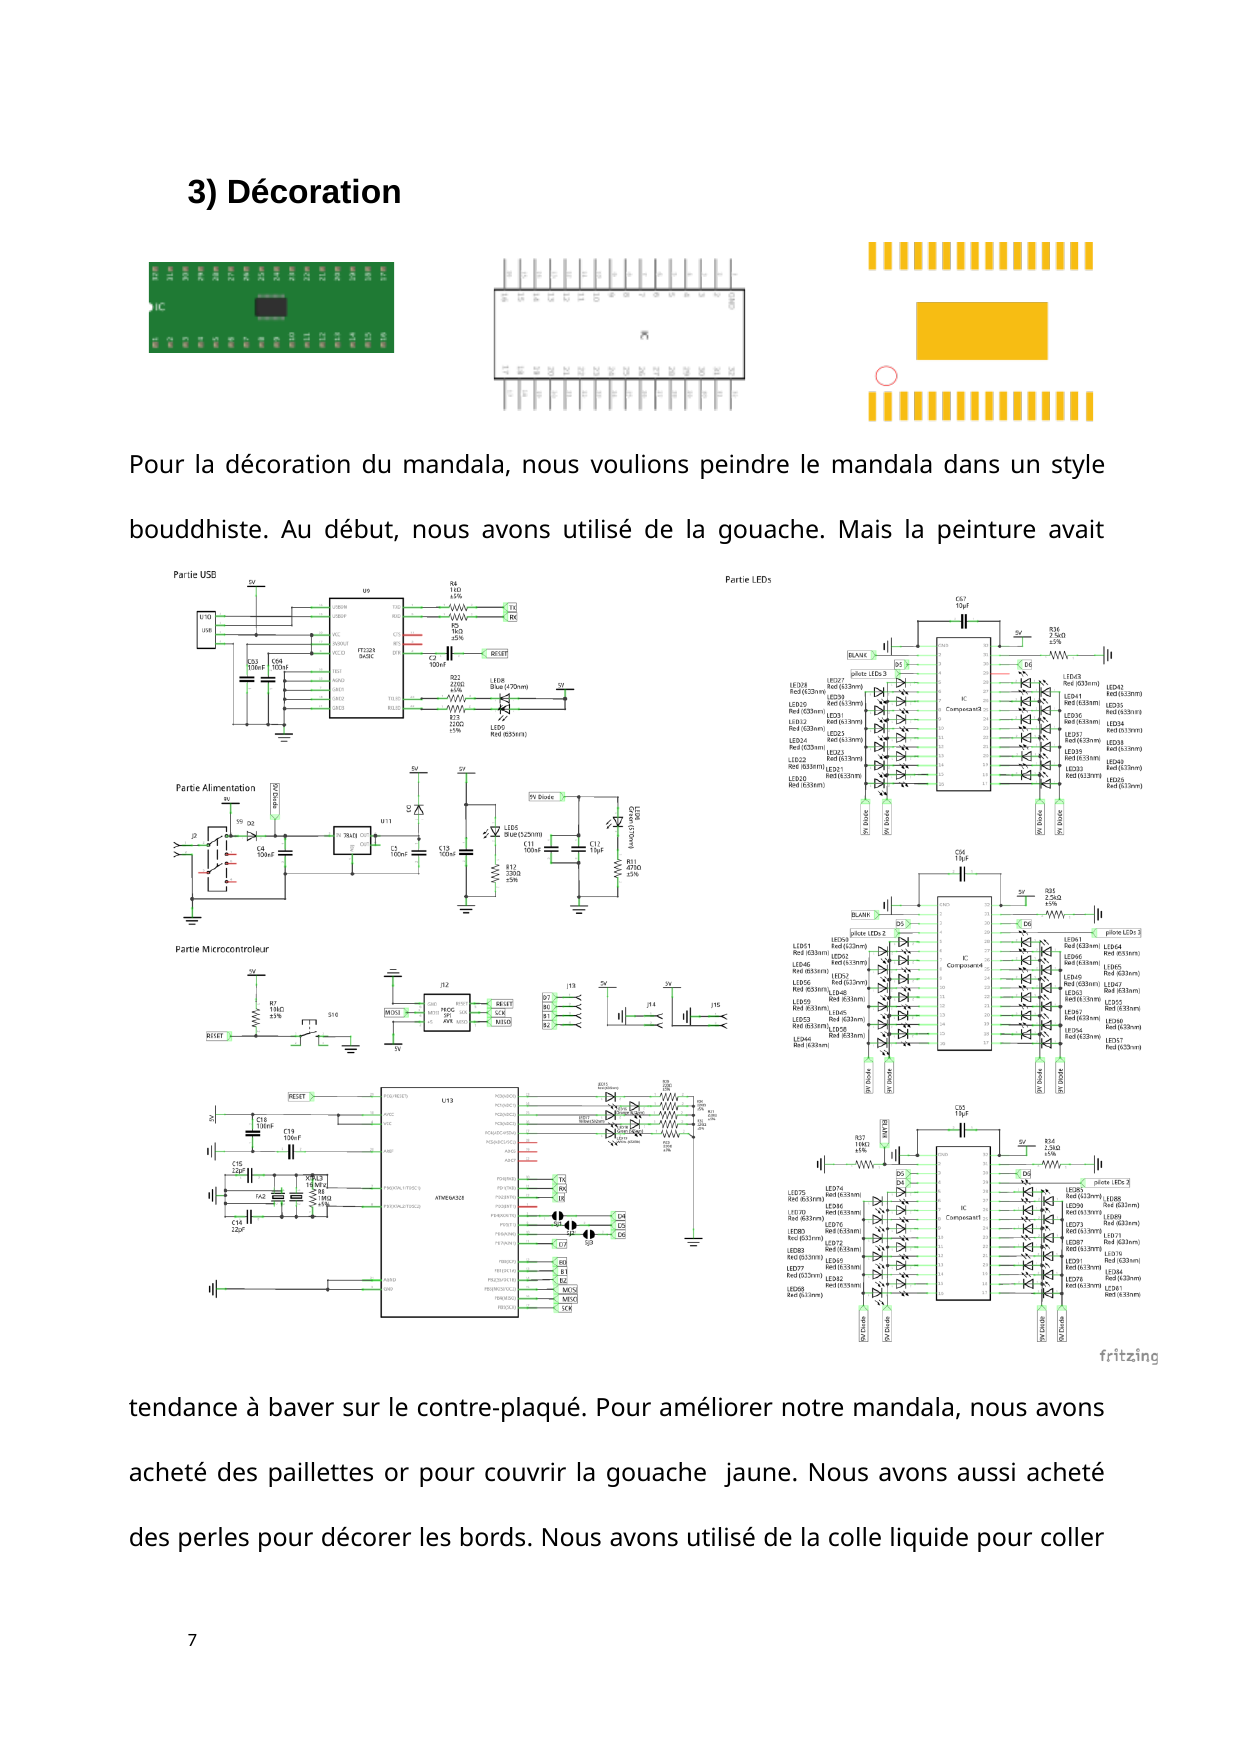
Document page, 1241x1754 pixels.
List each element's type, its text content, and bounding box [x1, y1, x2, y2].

text tendance à baver sur le contre-plaqué. Pour améliorer notre mandala, nous avons acheté des paillettes or pour couvrir la gouache jaune. Nous avons aussi acheté des perles pour décorer les bords. Nous avons utilisé de la colle liquide pour coller [128, 1365, 1106, 1569]
picture [148, 262, 395, 353]
subtitle 3) Décoration [187, 159, 1053, 224]
picture [121, 570, 1158, 1365]
picture [493, 258, 746, 411]
picture [868, 242, 1094, 428]
text Pour la décoration du mandala, nous voulions peindre le mandala dans un style bouddhiste. Au début, nous avons utilisé de la gouache. Mais la peinture avait [128, 237, 1106, 570]
